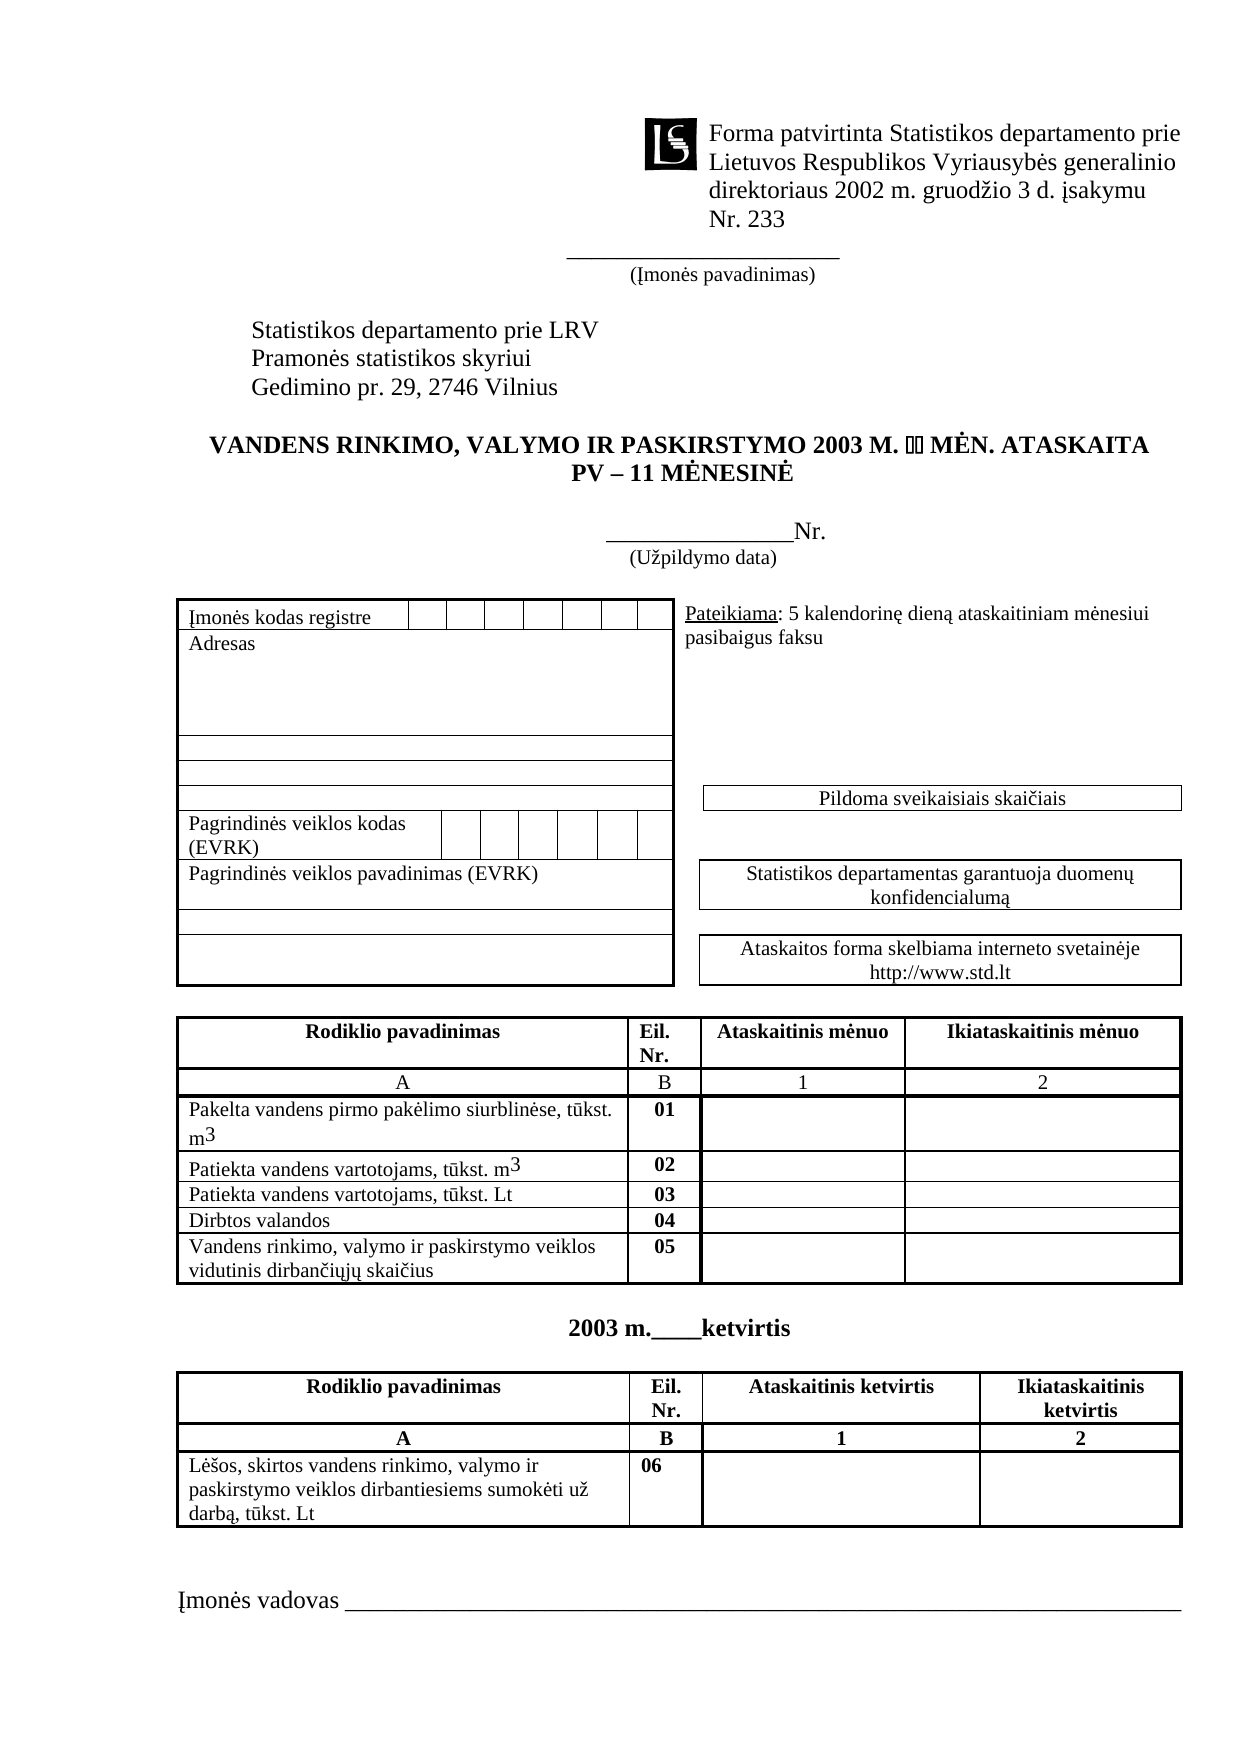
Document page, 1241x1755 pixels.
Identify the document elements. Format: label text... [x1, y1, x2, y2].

table_cell 2 [906, 1070, 1179, 1094]
table_cell [906, 1234, 1179, 1282]
text 2003 m.____ketvirtis [177, 1313, 1181, 1342]
table_cell A [179, 1070, 627, 1094]
table_header Eil. Nr. [630, 1374, 702, 1422]
table_cell [675, 934, 699, 984]
table_cell [179, 786, 672, 810]
table_cell [675, 810, 1181, 859]
table_cell [675, 909, 699, 934]
table_cell [981, 1453, 1179, 1525]
table_cell Pagrindinės veiklos kodas (EVRK) [179, 811, 441, 859]
table_cell [699, 910, 1181, 934]
table_header [447, 601, 484, 629]
table_cell 01 [629, 1098, 699, 1150]
table_cell Dirbtos valandos [179, 1208, 627, 1232]
table_cell [703, 1234, 904, 1282]
text vandens rinkimo, valymo ir paskirstymo 2003 M.  mĖN. ataskaita PV – 11 mėnesinė [177, 430, 1181, 487]
table_cell [703, 1208, 904, 1232]
table_header Ataskaitinis mėnuo [702, 1019, 904, 1067]
table_cell [558, 811, 597, 859]
table_cell Statistikos departamentas garantuoja duomenų konfidencialumą [700, 861, 1180, 909]
table_header Pateikiama: 5 kalendorinę dieną ataskaitiniam mėnesiui pasibaigus faksu [675, 598, 1171, 678]
table_cell [179, 910, 672, 934]
table_cell B [630, 1425, 701, 1449]
table_cell A [179, 1425, 629, 1449]
table_header Rodiklio pavadinimas [179, 1019, 627, 1067]
table_cell [703, 1152, 904, 1181]
table_cell Ataskaitos forma skelbiama interneto svetainėje http://www.std.lt [700, 936, 1180, 984]
table_cell Lėšos, skirtos vandens rinkimo, valymo ir paskirstymo veiklos dirbantiesiems sumokėti už darbą, tūkst. Lt [179, 1453, 629, 1525]
table_cell Pagrindinės veiklos pavadinimas (EVRK) [179, 860, 672, 909]
table_header [602, 601, 637, 629]
text [177, 118, 644, 147]
table_header [638, 601, 672, 629]
table_cell Vandens rinkimo, valymo ir paskirstymo veiklos vidutinis dirbančiųjų skaičius [179, 1234, 627, 1282]
table_header Įmonės kodas registre [179, 601, 408, 629]
table_cell [704, 1453, 979, 1525]
text (Įmonės pavadinimas) [177, 262, 1181, 286]
table_header Ikiataskaitinis ketvirtis [981, 1374, 1179, 1422]
table_header [409, 601, 446, 629]
table_cell 02 [629, 1152, 699, 1181]
text Pramonės statistikos skyriui [177, 343, 1181, 372]
text Nr. 233 [177, 204, 1181, 233]
text Lietuvos Respublikos Vyriausybės generalinio [177, 147, 1181, 176]
table_cell [906, 1208, 1179, 1232]
table_cell [675, 678, 1181, 785]
table_cell 2 [981, 1425, 1179, 1449]
table_cell [179, 736, 672, 759]
table_cell [481, 811, 518, 859]
table_cell [1171, 629, 1181, 678]
text Forma patvirtinta Statistikos departamento prie [699, 118, 1181, 147]
table_cell [598, 811, 637, 859]
table_cell 1 [704, 1425, 979, 1449]
table_cell 1 [702, 1070, 904, 1094]
table_cell [906, 1152, 1179, 1181]
table_cell B [629, 1070, 700, 1094]
table_cell Pakelta vandens pirmo pakėlimo siurblinėse, tūkst. m3 [179, 1098, 627, 1150]
text (Užpildymo data) [177, 545, 1181, 569]
table_cell [638, 811, 672, 859]
table_cell Patiekta vandens vartotojams, tūkst. m3 [179, 1152, 627, 1181]
table_cell [906, 1098, 1179, 1150]
table_cell [906, 1182, 1179, 1206]
text Gedimino pr. 29, 2746 Vilnius [177, 372, 1181, 401]
table_header Eil. Nr. [629, 1019, 700, 1067]
table_cell [703, 1098, 904, 1150]
table_header [485, 601, 523, 629]
table_header Rodiklio pavadinimas [179, 1374, 629, 1422]
text Įmonės vadovas [177, 1585, 1181, 1614]
table_cell Patiekta vandens vartotojams, tūkst. Lt [179, 1182, 627, 1206]
text Statistikos departamento prie LRV [177, 315, 1181, 343]
table_cell [675, 785, 703, 810]
table_cell [179, 935, 672, 984]
table_header [563, 601, 601, 629]
table_cell [703, 1182, 904, 1206]
table_cell [519, 811, 557, 859]
table_cell 06 [630, 1453, 701, 1525]
text direktoriaus 2002 m. gruodžio 3 d. įsakymu [177, 176, 1181, 204]
table_cell 04 [629, 1208, 699, 1232]
table_cell Pildoma sveikaisiais skaičiais [704, 786, 1181, 810]
table_cell [675, 859, 699, 909]
table_header [1171, 598, 1181, 629]
table_cell 03 [629, 1182, 699, 1206]
table_cell [179, 761, 672, 785]
table_cell [442, 811, 480, 859]
text _______________Nr. [177, 516, 1181, 545]
table_header Ikiataskaitinis mėnuo [906, 1019, 1179, 1067]
table_header Ataskaitinis ketvirtis [703, 1374, 979, 1422]
table_cell Adresas [179, 630, 672, 734]
table_cell 05 [629, 1234, 699, 1282]
table_header [524, 601, 562, 629]
